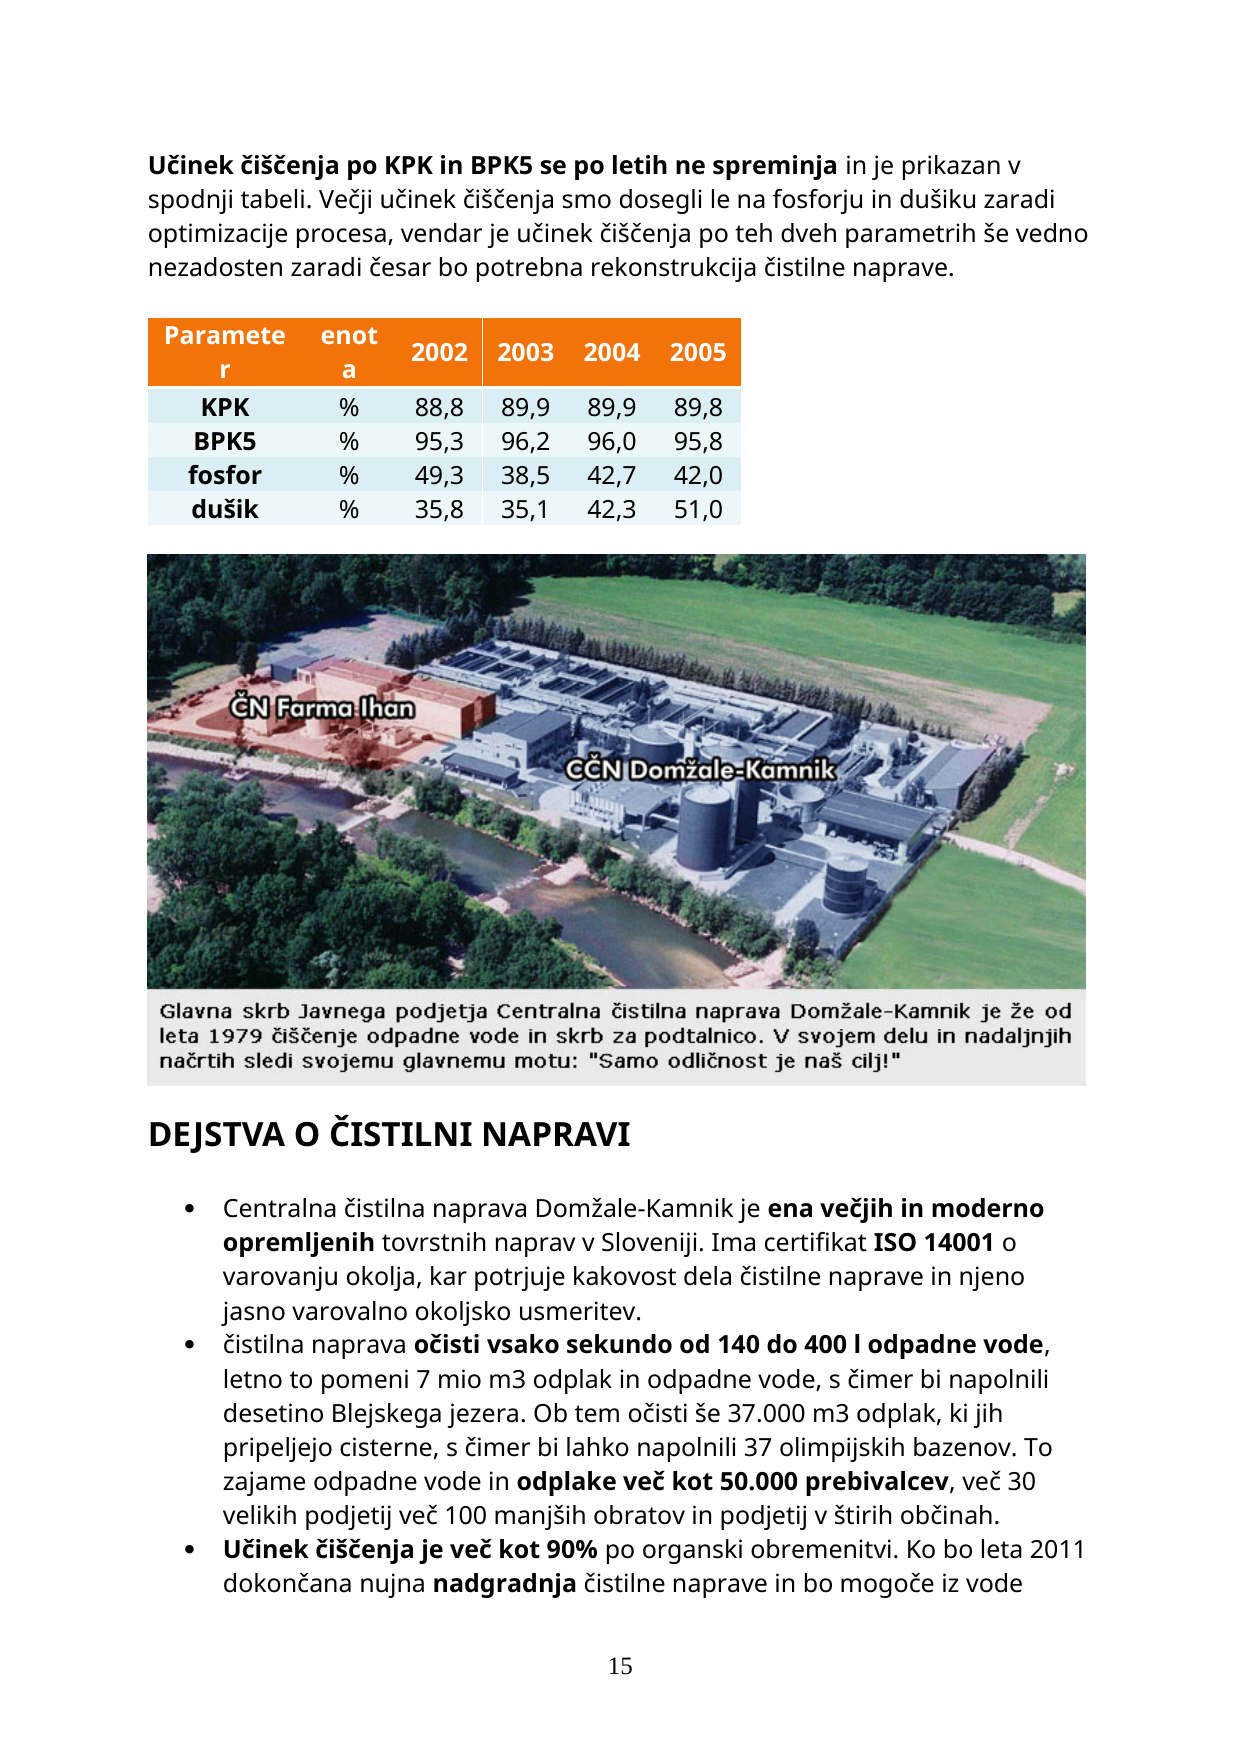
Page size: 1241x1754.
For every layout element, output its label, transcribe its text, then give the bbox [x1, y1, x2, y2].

table_header 2004 [569, 318, 655, 386]
table_header 2005 [655, 318, 741, 386]
table_cell % [302, 491, 396, 525]
table_cell 42,7 [569, 457, 655, 491]
table_cell KPK [148, 389, 302, 423]
table_cell 42,3 [569, 491, 655, 525]
table_header Parameter [148, 318, 302, 386]
table_cell dušik [148, 491, 302, 525]
table_cell 95,8 [655, 423, 741, 457]
list čistilna naprava očisti vsako sekundo od 140 do 400 l odpadne vode, letno to pomeni 7 mio m3 odplak in odpadne vode, s čimer bi napolnili desetino Blejskega jezera. Ob tem očisti še 37.000 m3 odplak, ki jih pripeljejo cisterne, s čimer bi lahko napolnili 37 olimpijskih bazenov. To zajame odpadne vode in odplake več kot 50.000 prebivalcev, več 30 velikih podjetij več 100 manjših obratov in podjetij v štirih občinah. [185, 1327, 1093, 1532]
table_header enota [302, 318, 396, 386]
table_cell 89,9 [483, 389, 569, 423]
table_cell 95,3 [396, 423, 482, 457]
table_header 2003 [483, 318, 569, 386]
table_cell 35,1 [483, 491, 569, 525]
table_cell 51,0 [655, 491, 741, 525]
table_cell 42,0 [655, 457, 741, 491]
list Centralna čistilna naprava Domžale-Kamnik je ena večjih in moderno opremljenih tovrstnih naprav v Sloveniji. Ima certifikat ISO 14001 o varovanju okolja, kar potrjuje kakovost dela čistilne naprave in njeno jasno varovalno okoljsko usmeritev. [185, 1191, 1093, 1327]
table_cell % [302, 423, 396, 457]
table_cell 89,8 [655, 389, 741, 423]
table_cell 96,2 [483, 423, 569, 457]
table_cell BPK5 [148, 423, 302, 457]
table_cell 49,3 [396, 457, 482, 491]
table_header 2002 [396, 318, 482, 386]
picture [147, 554, 1086, 1086]
table_cell 96,0 [569, 423, 655, 457]
table_cell 88,8 [396, 389, 482, 423]
table_cell % [302, 389, 396, 423]
table_cell 38,5 [483, 457, 569, 491]
table_cell 89,9 [569, 389, 655, 423]
table_cell % [302, 457, 396, 491]
list Učinek čiščenja je več kot 90% po organski obremenitvi. Ko bo leta 2011 dokončana nujna nadgradnja čistilne naprave in bo mogoče iz vode [185, 1532, 1093, 1600]
text Učinek čiščenja po KPK in BPK5 se po letih ne spreminja in je prikazan v spodnji tabeli. Večji učinek čiščenja smo dosegli le na fosforju in dušiku zaradi optimizacije procesa, vendar je učinek čiščenja po teh dveh parametrih še vedno nezadosten zaradi česar bo potrebna rekonstrukcija čistilne naprave. [148, 148, 1093, 284]
subtitle DEJSTVA O ČISTILNI NAPRAVI [148, 1111, 1093, 1156]
table_cell 35,8 [396, 491, 482, 525]
table_cell fosfor [148, 457, 302, 491]
